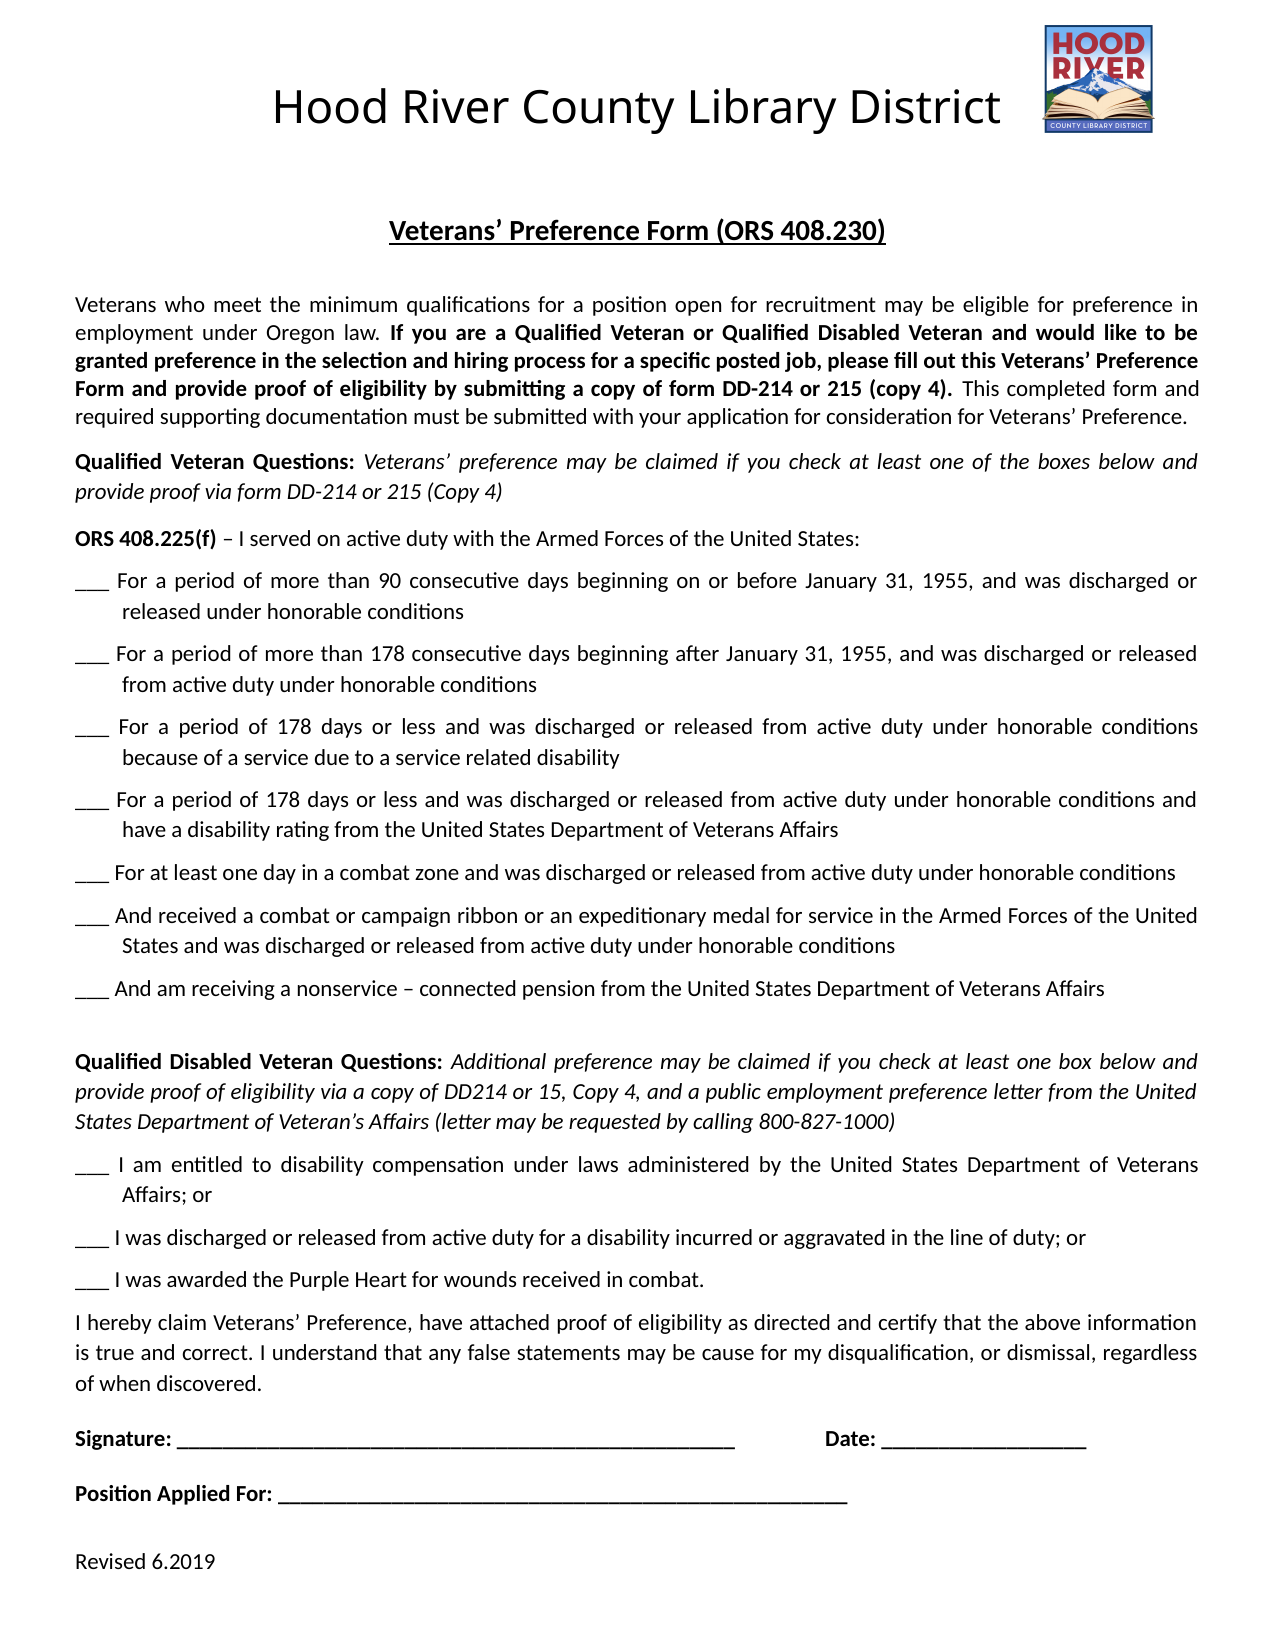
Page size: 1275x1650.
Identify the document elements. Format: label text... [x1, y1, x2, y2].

text Qualified Disabled Veteran Questions: Additional preference may be claimed if you check at least one box below and provide proof of eligibility via a copy of DD214 or 15, Copy 4, and a public employment preference letter from the United States Department of Veteran’s Affairs (letter may be requested by calling 800-827-1000) [75, 1047, 1200, 1135]
text ___ I am entitled to disability compensation under laws administered by the United States Department of Veterans Affairs; or [75, 1150, 1200, 1208]
text ___ For at least one day in a combat zone and was discharged or released from active duty under honorable conditions [75, 858, 1200, 886]
text ___ For a period of more than 90 consecutive days beginning on or before January 31, 1955, and was discharged or released under honorable conditions [75, 567, 1200, 625]
picture [1041, 20, 1156, 136]
text Veterans’ Preference Form (ORS 408.230) [75, 212, 1200, 248]
text I hereby claim Veterans’ Preference, have attached proof of eligibility as directed and certify that the above information is true and correct. I understand that any false statements may be cause for my disqualification, or dismissal, regardless of when discovered. [75, 1308, 1200, 1397]
text ___ For a period of more than 178 consecutive days beginning after January 31, 1955, and was discharged or released from active duty under honorable conditions [75, 639, 1200, 698]
text ORS 408.225(f) – I served on active duty with the Armed Forces of the United States: [75, 524, 1200, 552]
text ___ And received a combat or campaign ribbon or an expeditionary medal for service in the Armed Forces of the United States and was discharged or released from active duty under honorable conditions [75, 901, 1200, 959]
text ___ For a period of 178 days or less and was discharged or released from active duty under honorable conditions and have a disability rating from the United States Department of Veterans Affairs [75, 785, 1200, 844]
text ___ I was awarded the Purple Heart for wounds received in combat. [75, 1266, 1200, 1294]
text Position Applied For: __________________________________________________ [75, 1479, 1200, 1507]
text ___ For a period of 178 days or less and was discharged or released from active duty under honorable conditions because of a service due to a service related disability [75, 712, 1200, 771]
text ___ I was discharged or released from active duty for a disability incurred or aggravated in the line of duty; or [75, 1223, 1200, 1251]
text ___ And am receiving a nonservice – connected pension from the United States Department of Veterans Affairs [75, 974, 1200, 1002]
text Signature: _________________________________________________ Date: __________________ [75, 1424, 1200, 1452]
text Qualified Veteran Questions: Veterans’ preference may be claimed if you check at least one of the boxes below and provide proof via form DD-214 or 215 (Copy 4) [75, 447, 1200, 505]
text Veterans who meet the minimum qualifications for a position open for recruitment may be eligible for preference in employment under Oregon law. If you are a Qualified Veteran or Qualified Disabled Veteran and would like to be granted preference in the selection and hiring process for a specific posted job, please fill out this Veterans’ Preference Form and provide proof of eligibility by submitting a copy of form DD-214 or 215 (copy 4). This completed form and required supporting documentation must be submitted with your application for consideration for Veterans’ Preference. [75, 290, 1200, 430]
